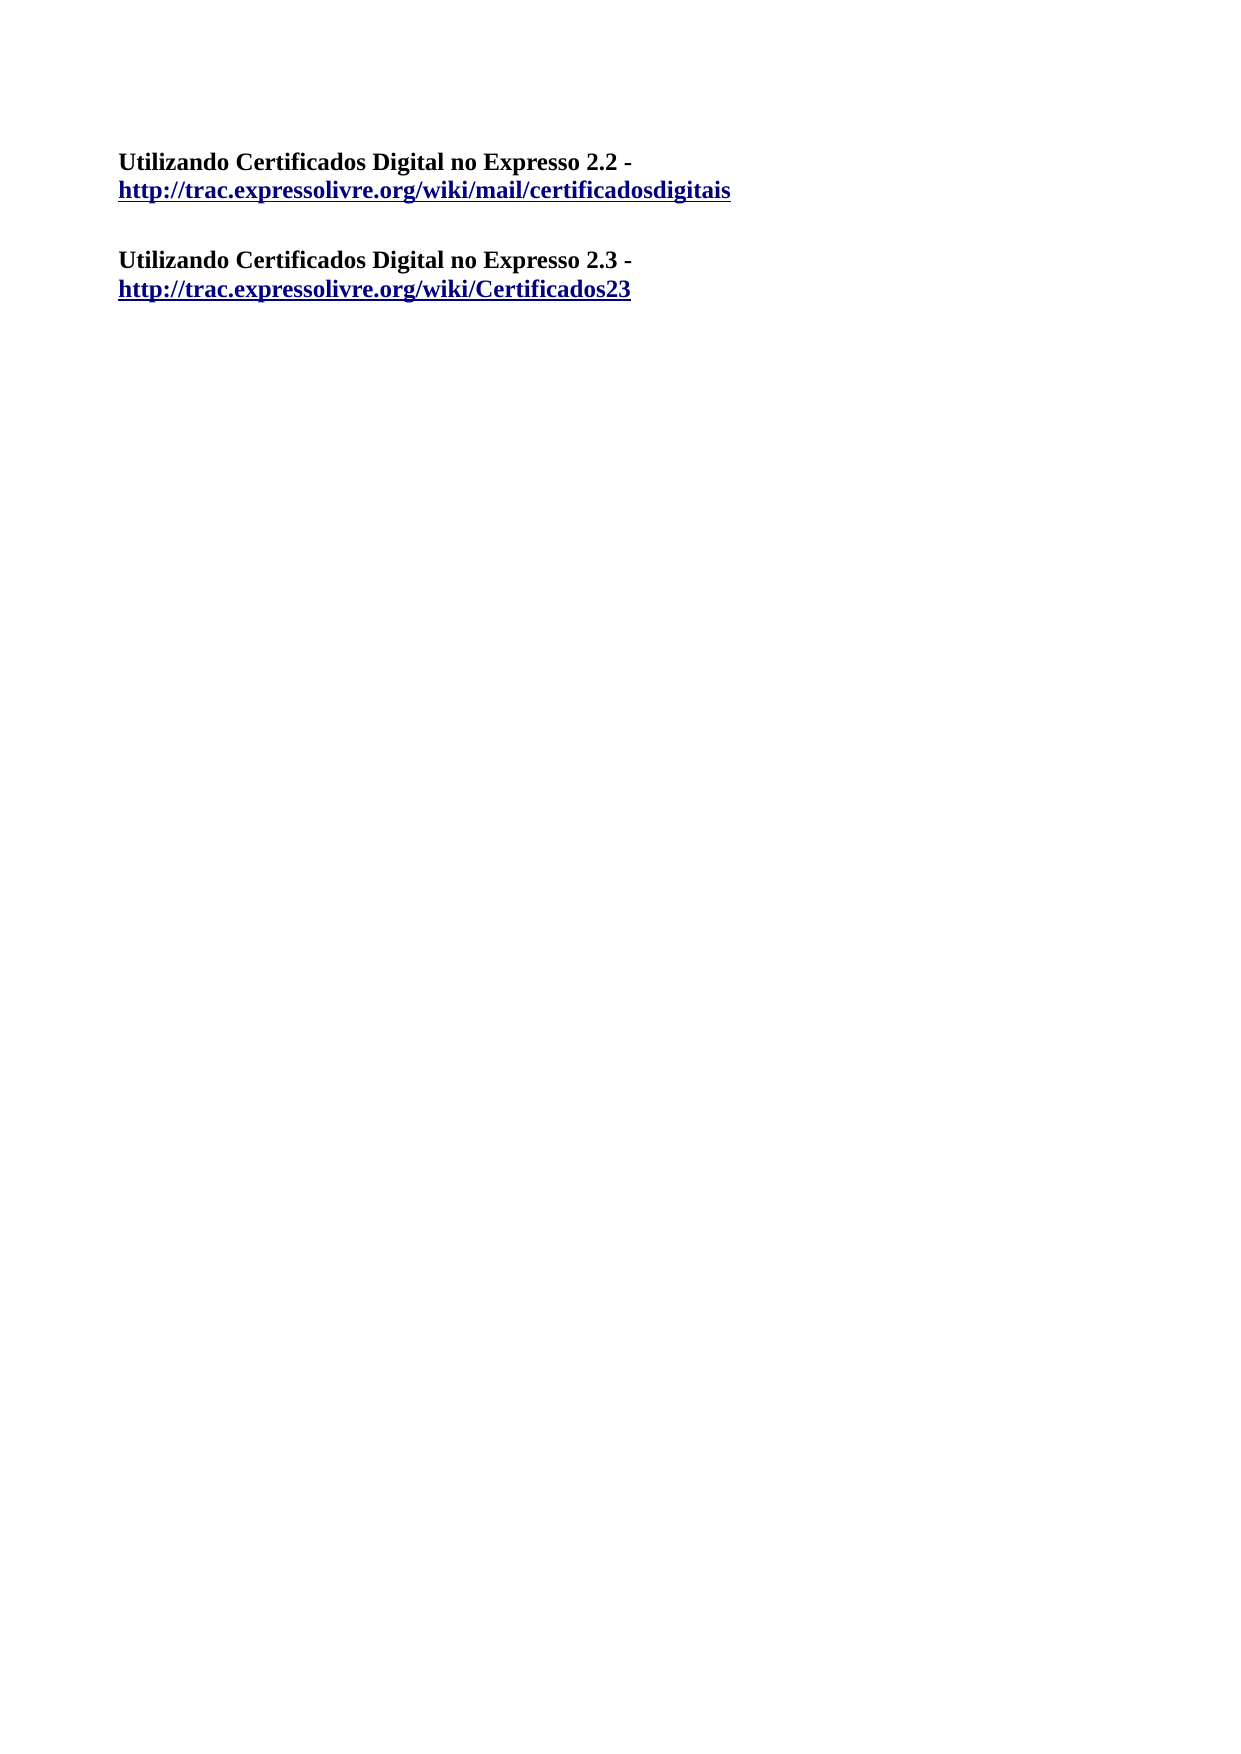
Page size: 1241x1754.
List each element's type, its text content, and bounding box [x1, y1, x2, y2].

text Utilizando Certificados Digital no Expresso 2.3 - http://trac.expressolivre.org/wiki/Certificados23 [118, 246, 1122, 303]
text Utilizando Certificados Digital no Expresso 2.2 - http://trac.expressolivre.org/wiki/mail/certificadosdigitais [118, 147, 1122, 233]
